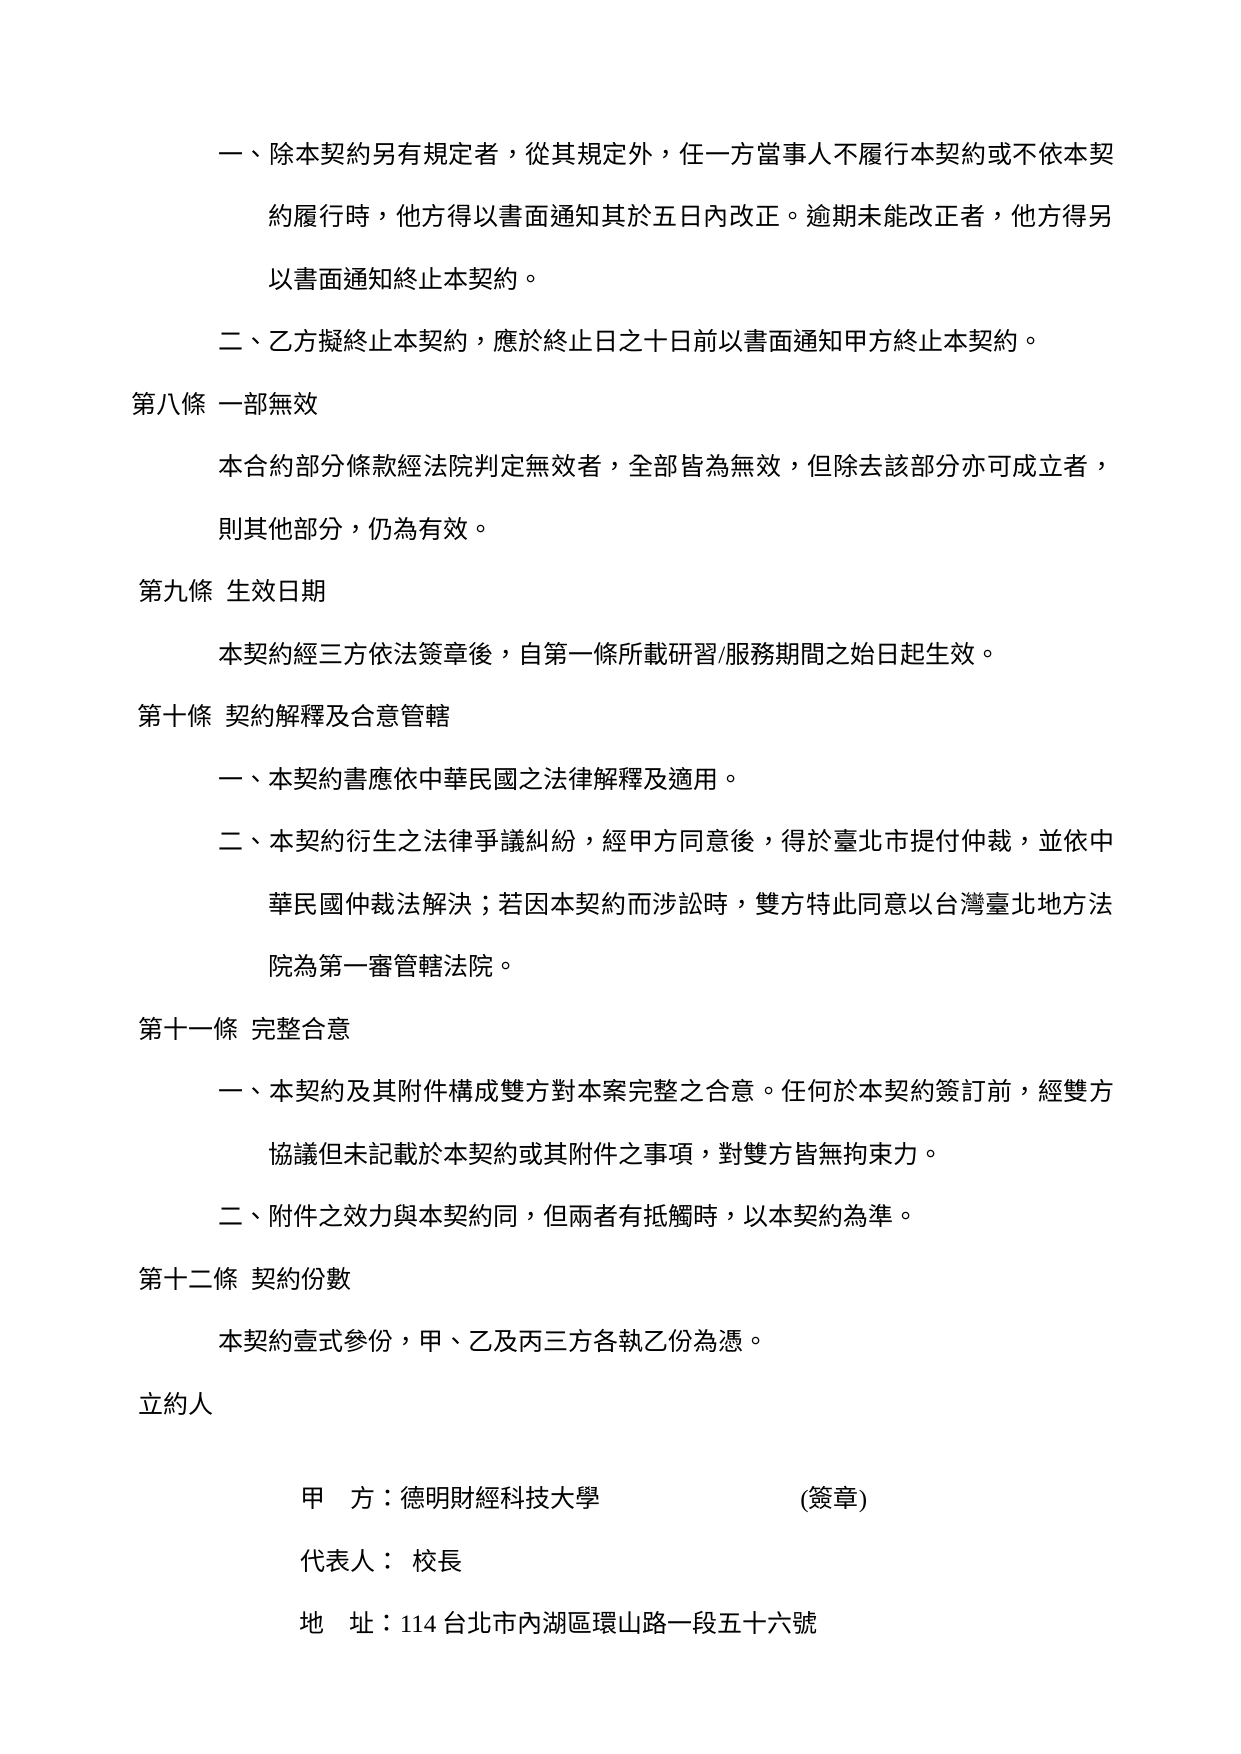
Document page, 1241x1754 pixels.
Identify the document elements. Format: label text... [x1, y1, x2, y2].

text 本合約部分條款經法院判定無效者，全部皆為無效，但除去該部分亦可成立者，則其他部分，仍為有效。 [218, 423, 1115, 548]
text 本契約經三方依法簽章後，自第一條所載研習/服務期間之始日起生效。 [218, 611, 1115, 673]
text 二、本契約衍生之法律爭議糾紛，經甲方同意後，得於臺北市提付仲裁，並依中華民國仲裁法解決；若因本契約而涉訟時，雙方特此同意以台灣臺北地方法院為第一審管轄法院。 [218, 798, 1115, 986]
text 立約人 [138, 1361, 1115, 1423]
text 第十二條 契約份數 [138, 1236, 1115, 1298]
text 一、除本契約另有規定者，從其規定外，任一方當事人不履行本契約或不依本契約履行時，他方得以書面通知其於五日內改正。逾期未能改正者，他方得另以書面通知終止本契約。 [218, 111, 1115, 298]
text 第九條 生效日期 [138, 548, 1115, 611]
text 第八條 一部無效 [131, 361, 1115, 423]
text 代表人： 校長 [300, 1517, 986, 1580]
text 二、乙方擬終止本契約，應於終止日之十日前以書面通知甲方終止本契約。 [218, 298, 1115, 361]
text 一、本契約書應依中華民國之法律解釋及適用。 [218, 736, 1115, 798]
text 一、本契約及其附件構成雙方對本案完整之合意。任何於本契約簽訂前，經雙方協議但未記載於本契約或其附件之事項，對雙方皆無拘束力。 [218, 1048, 1115, 1173]
text 第十一條 完整合意 [138, 986, 1115, 1048]
text 本契約壹式參份，甲、乙及丙三方各執乙份為憑。 [218, 1298, 1115, 1361]
text 地 址：114 台北市內湖區環山路一段五十六號 [299, 1580, 1115, 1642]
text 第十條 契約解釋及合意管轄 [138, 673, 1019, 736]
text 二、附件之效力與本契約同，但兩者有抵觸時，以本契約為準。 [218, 1173, 1115, 1236]
text 甲 方：德明財經科技大學 (簽章) [300, 1455, 986, 1517]
